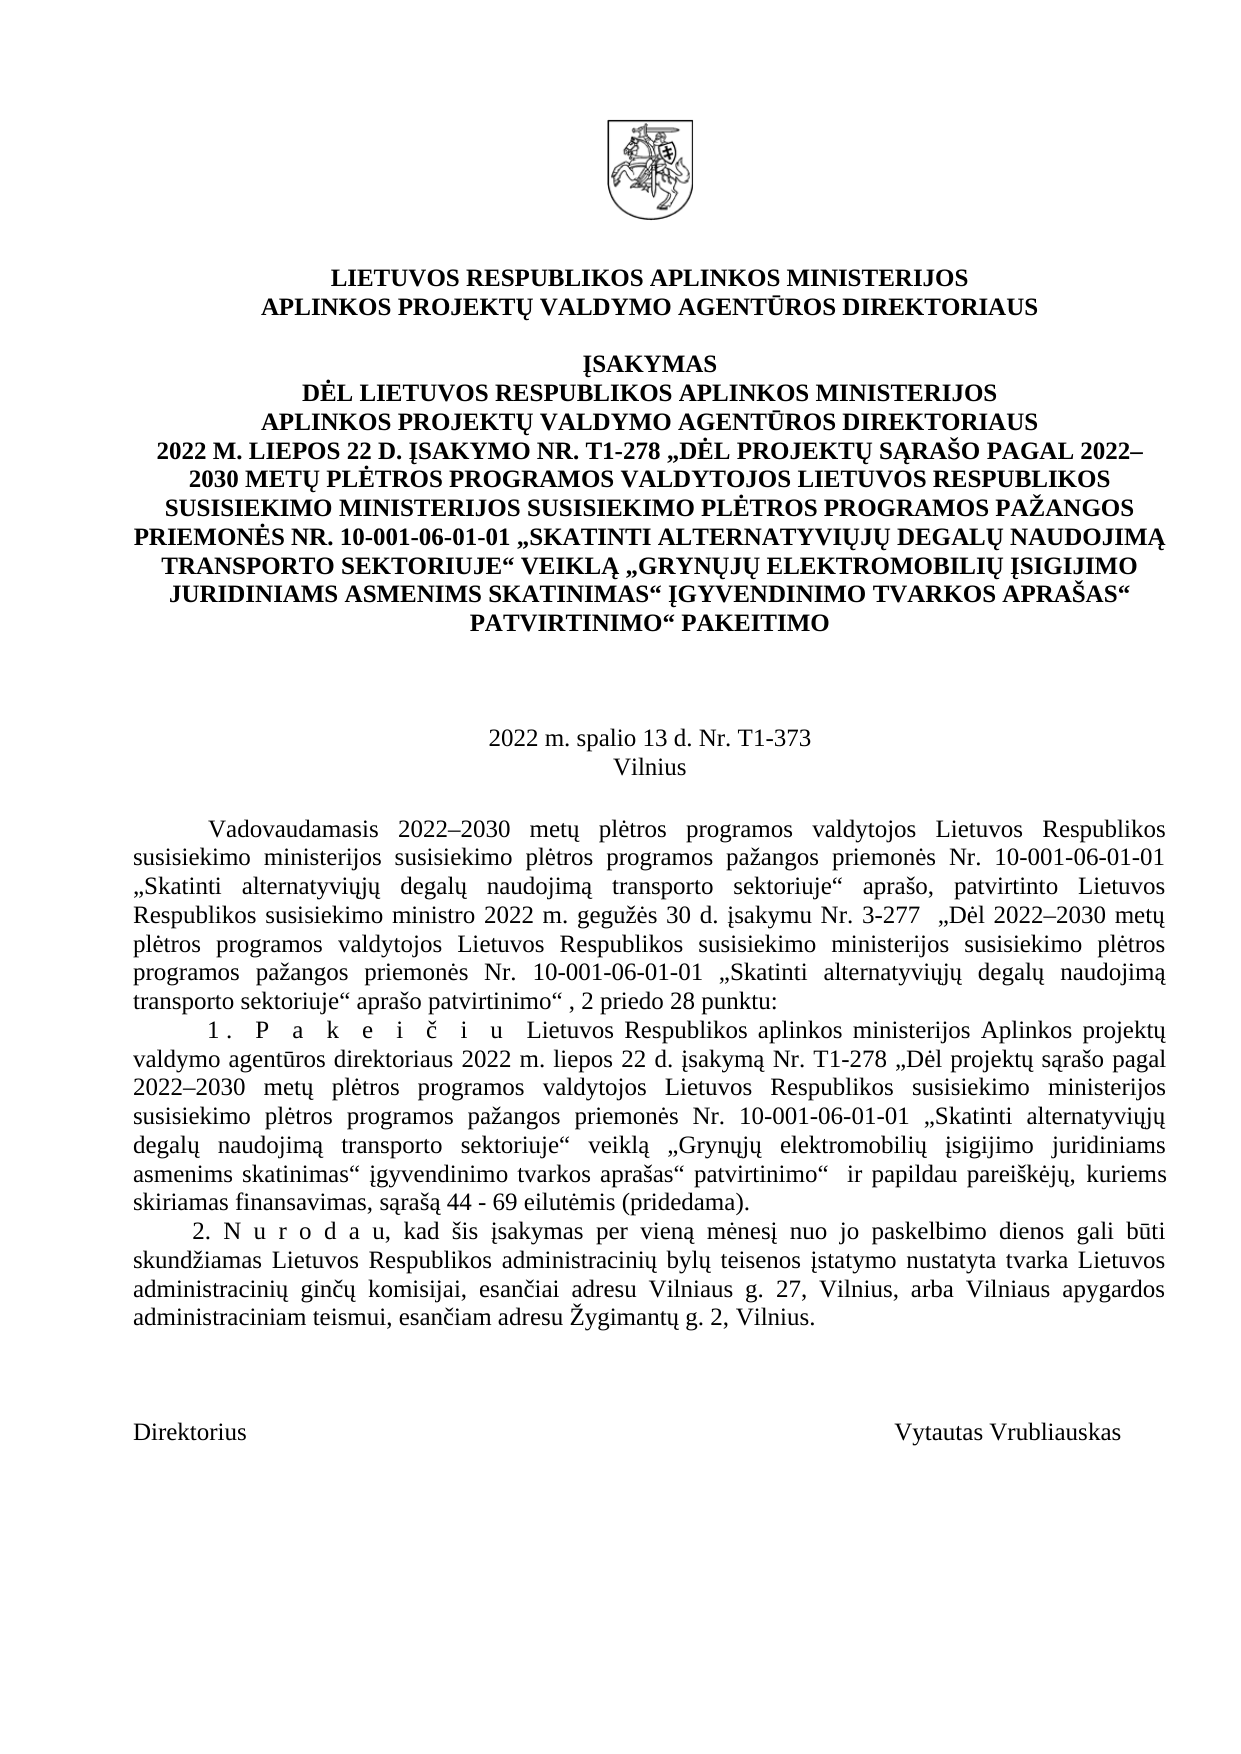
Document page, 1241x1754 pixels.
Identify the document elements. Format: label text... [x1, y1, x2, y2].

text 2. N u r o d a u, kad šis įsakymas per vieną mėnesį nuo jo paskelbimo dienos gali būti skundžiamas Lietuvos Respublikos administracinių bylų teisenos įstatymo nustatyta tvarka Lietuvos administracinių ginčų komisijai, esančiai adresu Vilniaus g. 27, Vilnius, arba Vilniaus apygardos administraciniam teismui, esančiam adresu Žygimantų g. 2, Vilnius. [133, 1216, 1167, 1331]
text Direktorius Vytautas Vrubliauskas [133, 1417, 1167, 1446]
text DĖL LIETUVOS RESPUBLIKOS APLINKOS MINISTERIJOS [133, 378, 1167, 407]
text Vadovaudamasis 2022–2030 metų plėtros programos valdytojos Lietuvos Respublikos susisiekimo ministerijos susisiekimo plėtros programos pažangos priemonės Nr. 10-001-06-01-01 „Skatinti alternatyviųjų degalų naudojimą transporto sektoriuje“ aprašo, patvirtinto Lietuvos Respublikos susisiekimo ministro 2022 m. gegužės 30 d. įsakymu Nr. 3-277 „Dėl 2022–2030 metų plėtros programos valdytojos Lietuvos Respublikos susisiekimo ministerijos susisiekimo plėtros programos pažangos priemonės Nr. 10-001-06-01-01 „Skatinti alternatyviųjų degalų naudojimą transporto sektoriuje“ aprašo patvirtinimo“ , 2 priedo 28 punktu: [133, 814, 1167, 1015]
text 1. P a k e i č i u Lietuvos Respublikos aplinkos ministerijos Aplinkos projektų valdymo agentūros direktoriaus 2022 m. liepos 22 d. įsakymą Nr. T1-278 „Dėl projektų sąrašo pagal 2022–2030 metų plėtros programos valdytojos Lietuvos Respublikos susisiekimo ministerijos susisiekimo plėtros programos pažangos priemonės Nr. 10-001-06-01-01 „Skatinti alternatyviųjų degalų naudojimą transporto sektoriuje“ veiklą „Grynųjų elektromobilių įsigijimo juridiniams asmenims skatinimas“ įgyvendinimo tvarkos aprašas“ patvirtinimo“ ir papildau pareiškėjų, kuriems skiriamas finansavimas, sąrašą 44 - 69 eilutėmis (pridedama). [133, 1015, 1167, 1216]
text Vilnius [133, 752, 1167, 781]
text 2022 m. spalio 13 d. Nr. T1-373 [133, 723, 1167, 752]
text APLINKOS PROJEKTŲ VALDYMO AGENTŪROS DIREKTORIAUS [133, 407, 1167, 436]
text 2022 M. LIEPOS 22 D. ĮSAKYMO NR. T1-278 „DĖL PROJEKTŲ SĄRAŠO PAGAL 2022–2030 METŲ PLĖTROS PROGRAMOS VALDYTOJOS LIETUVOS RESPUBLIKOS SUSISIEKIMO MINISTERIJOS SUSISIEKIMO PLĖTROS PROGRAMOS PAŽANGOS PRIEMONĖS NR. 10-001-06-01-01 „SKATINTI ALTERNATYVIŲJŲ DEGALŲ NAUDOJIMĄ TRANSPORTO SEKTORIUJE“ VEIKLĄ „GRYNŲJŲ ELEKTROMOBILIŲ ĮSIGIJIMO JURIDINIAMS ASMENIMS SKATINIMAS“ ĮGYVENDINIMO TVARKOS APRAŠAS“ PATVIRTINIMO“ PAKEITIMO [133, 436, 1167, 637]
text LIETUVOS RESPUBLIKOS APLINKOS MINISTERIJOS [133, 263, 1167, 292]
text APLINKOS PROJEKTŲ VALDYMO AGENTŪROS DIREKTORIAUS [133, 292, 1167, 321]
text Įsakymas [133, 349, 1167, 378]
